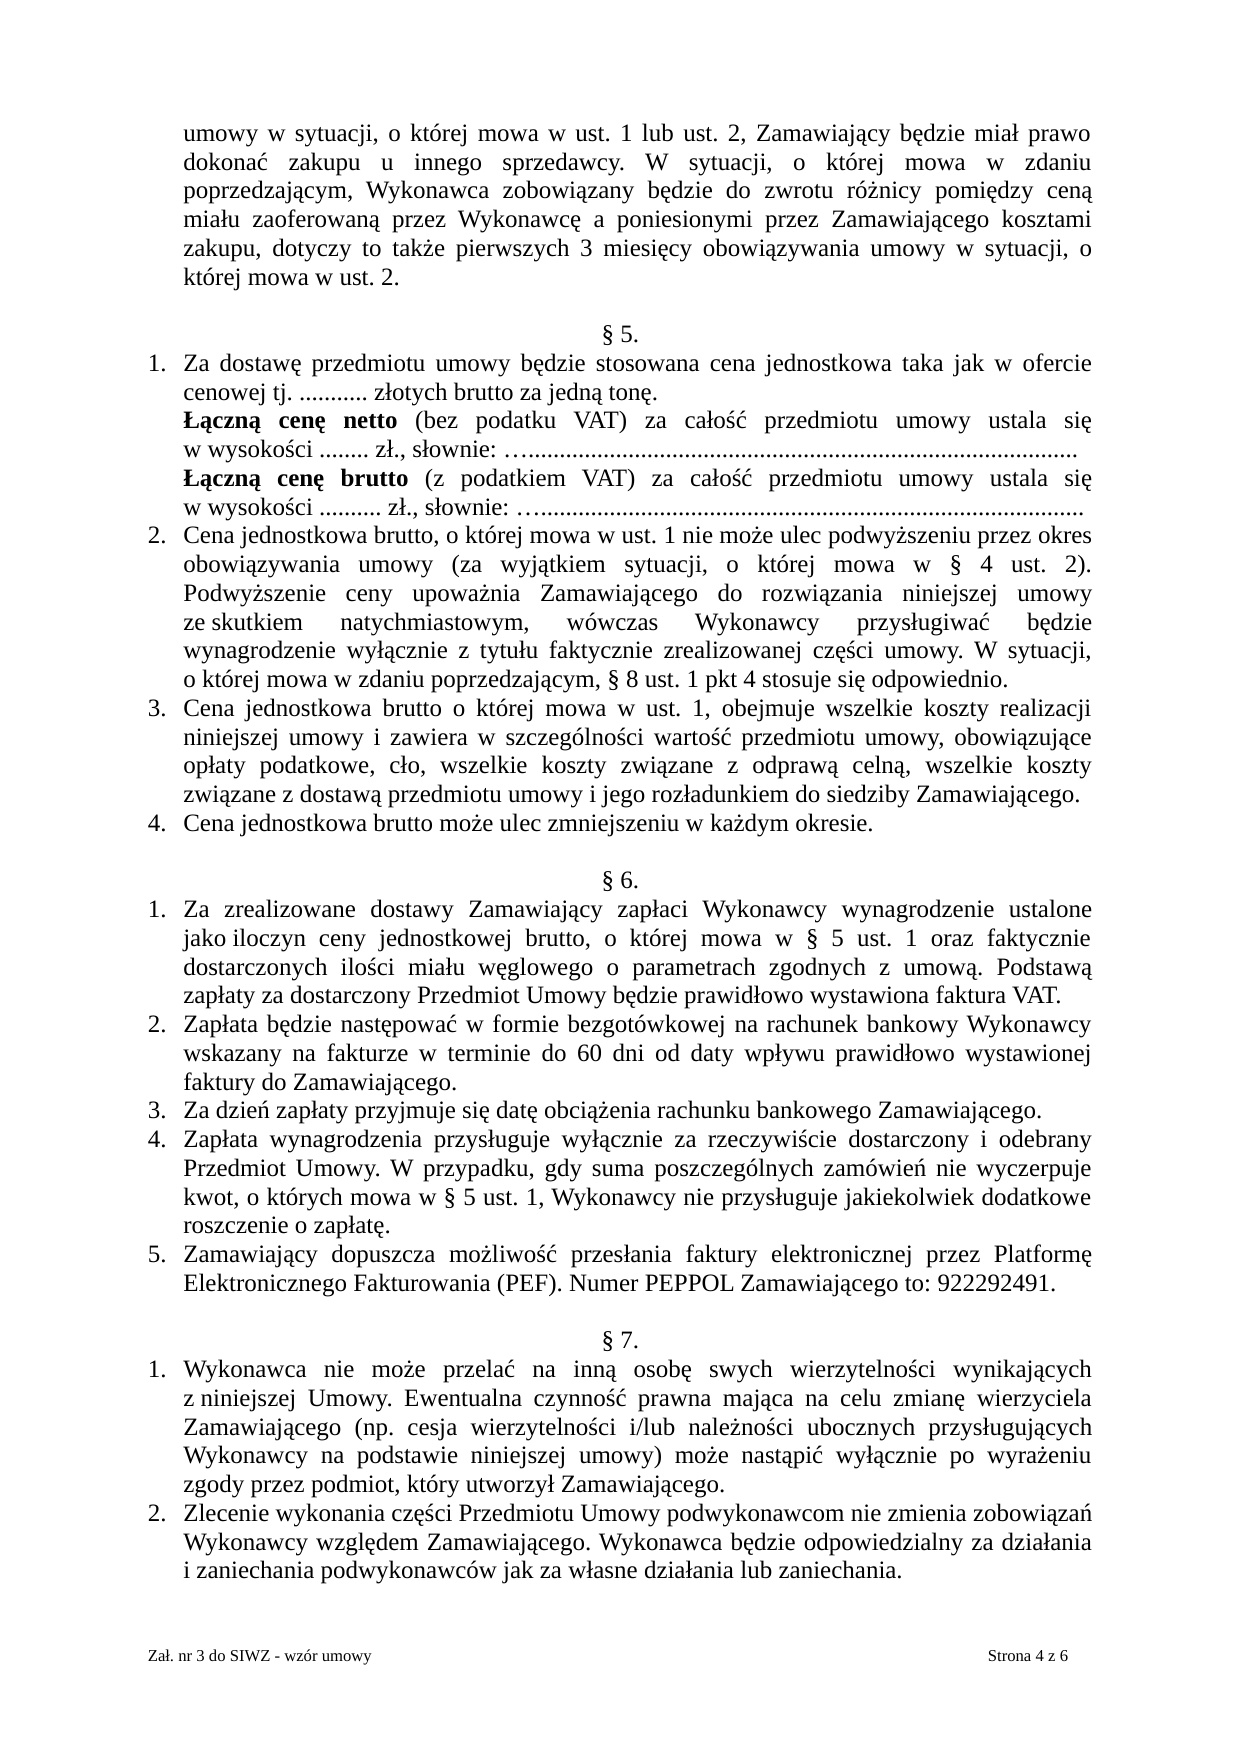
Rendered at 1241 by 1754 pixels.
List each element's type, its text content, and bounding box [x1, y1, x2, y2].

list Łączną cenę brutto (z podatkiem VAT) za całość przedmiotu umowy ustala się w wysokości .......... zł., słownie: …....................................................................................... [148, 463, 1093, 521]
list Zlecenie wykonania części Przedmiotu Umowy podwykonawcom nie zmienia zobowiązań Wykonawcy względem Zamawiającego. Wykonawca będzie odpowiedzialny za działania i zaniechania podwykonawców jak za własne działania lub zaniechania. [148, 1498, 1093, 1584]
list Zapłata będzie następować w formie bezgotówkowej na rachunek bankowy Wykonawcy wskazany na fakturze w terminie do 60 dni od daty wpływu prawidłowo wystawionej faktury do Zamawiającego. [148, 1009, 1093, 1096]
list Cena jednostkowa brutto o której mowa w ust. 1, obejmuje wszelkie koszty realizacji niniejszej umowy i zawiera w szczególności wartość przedmiotu umowy, obowiązujące opłaty podatkowe, cło, wszelkie koszty związane z odprawą celną, wszelkie koszty związane z dostawą przedmiotu umowy i jego rozładunkiem do siedziby Zamawiającego. [148, 693, 1093, 808]
list Zamawiający dopuszcza możliwość przesłania faktury elektronicznej przez Platformę Elektronicznego Fakturowania (PEF). Numer PEPPOL Zamawiającego to: 922292491. [148, 1239, 1093, 1297]
list Za dzień zapłaty przyjmuje się datę obciążenia rachunku bankowego Zamawiającego. [148, 1096, 1093, 1124]
text § 6. [148, 866, 1093, 894]
text § 5. [148, 319, 1093, 348]
list Łączną cenę netto (bez podatku VAT) za całość przedmiotu umowy ustala się w wysokości ........ zł., słownie: …........................................................................................ [148, 406, 1093, 463]
list Zapłata wynagrodzenia przysługuje wyłącznie za rzeczywiście dostarczony i odebrany Przedmiot Umowy. W przypadku, gdy suma poszczególnych zamówień nie wyczerpuje kwot, o których mowa w § 5 ust. 1, Wykonawcy nie przysługuje jakiekolwiek dodatkowe roszczenie o zapłatę. [148, 1124, 1093, 1239]
list Cena jednostkowa brutto, o której mowa w ust. 1 nie może ulec podwyższeniu przez okres obowiązywania umowy (za wyjątkiem sytuacji, o której mowa w § 4 ust. 2). Podwyższenie ceny upoważnia Zamawiającego do rozwiązania niniejszej umowy ze skutkiem natychmiastowym, wówczas Wykonawcy przysługiwać będzie wynagrodzenie wyłącznie z tytułu faktycznie zrealizowanej części umowy. W sytuacji, o której mowa w zdaniu poprzedzającym, § 8 ust. 1 pkt 4 stosuje się odpowiednio. [148, 521, 1093, 693]
list Za zrealizowane dostawy Zamawiający zapłaci Wykonawcy wynagrodzenie ustalone jako iloczyn ceny jednostkowej brutto, o której mowa w § 5 ust. 1 oraz faktycznie dostarczonych ilości miału węglowego o parametrach zgodnych z umową. Podstawą zapłaty za dostarczony Przedmiot Umowy będzie prawidłowo wystawiona faktura VAT. [148, 894, 1093, 1009]
text § 7. [148, 1326, 1093, 1354]
list Cena jednostkowa brutto może ulec zmniejszeniu w każdym okresie. [148, 808, 1093, 837]
list Wykonawca nie może przelać na inną osobę swych wierzytelności wynikających z niniejszej Umowy. Ewentualna czynność prawna mająca na celu zmianę wierzyciela Zamawiającego (np. cesja wierzytelności i/lub należności ubocznych przysługujących Wykonawcy na podstawie niniejszej umowy) może nastąpić wyłącznie po wyrażeniu zgody przez podmiot, który utworzył Zamawiającego. [148, 1354, 1093, 1498]
list Za dostawę przedmiotu umowy będzie stosowana cena jednostkowa taka jak w ofercie cenowej tj. ........... złotych brutto za jedną tonę. [148, 348, 1093, 406]
list umowy w sytuacji, o której mowa w ust. 1 lub ust. 2, Zamawiający będzie miał prawo dokonać zakupu u innego sprzedawcy. W sytuacji, o której mowa w zdaniu poprzedzającym, Wykonawca zobowiązany będzie do zwrotu różnicy pomiędzy ceną miału zaoferowaną przez Wykonawcę a poniesionymi przez Zamawiającego kosztami zakupu, dotyczy to także pierwszych 3 miesięcy obowiązywania umowy w sytuacji, o której mowa w ust. 2. [148, 118, 1093, 291]
